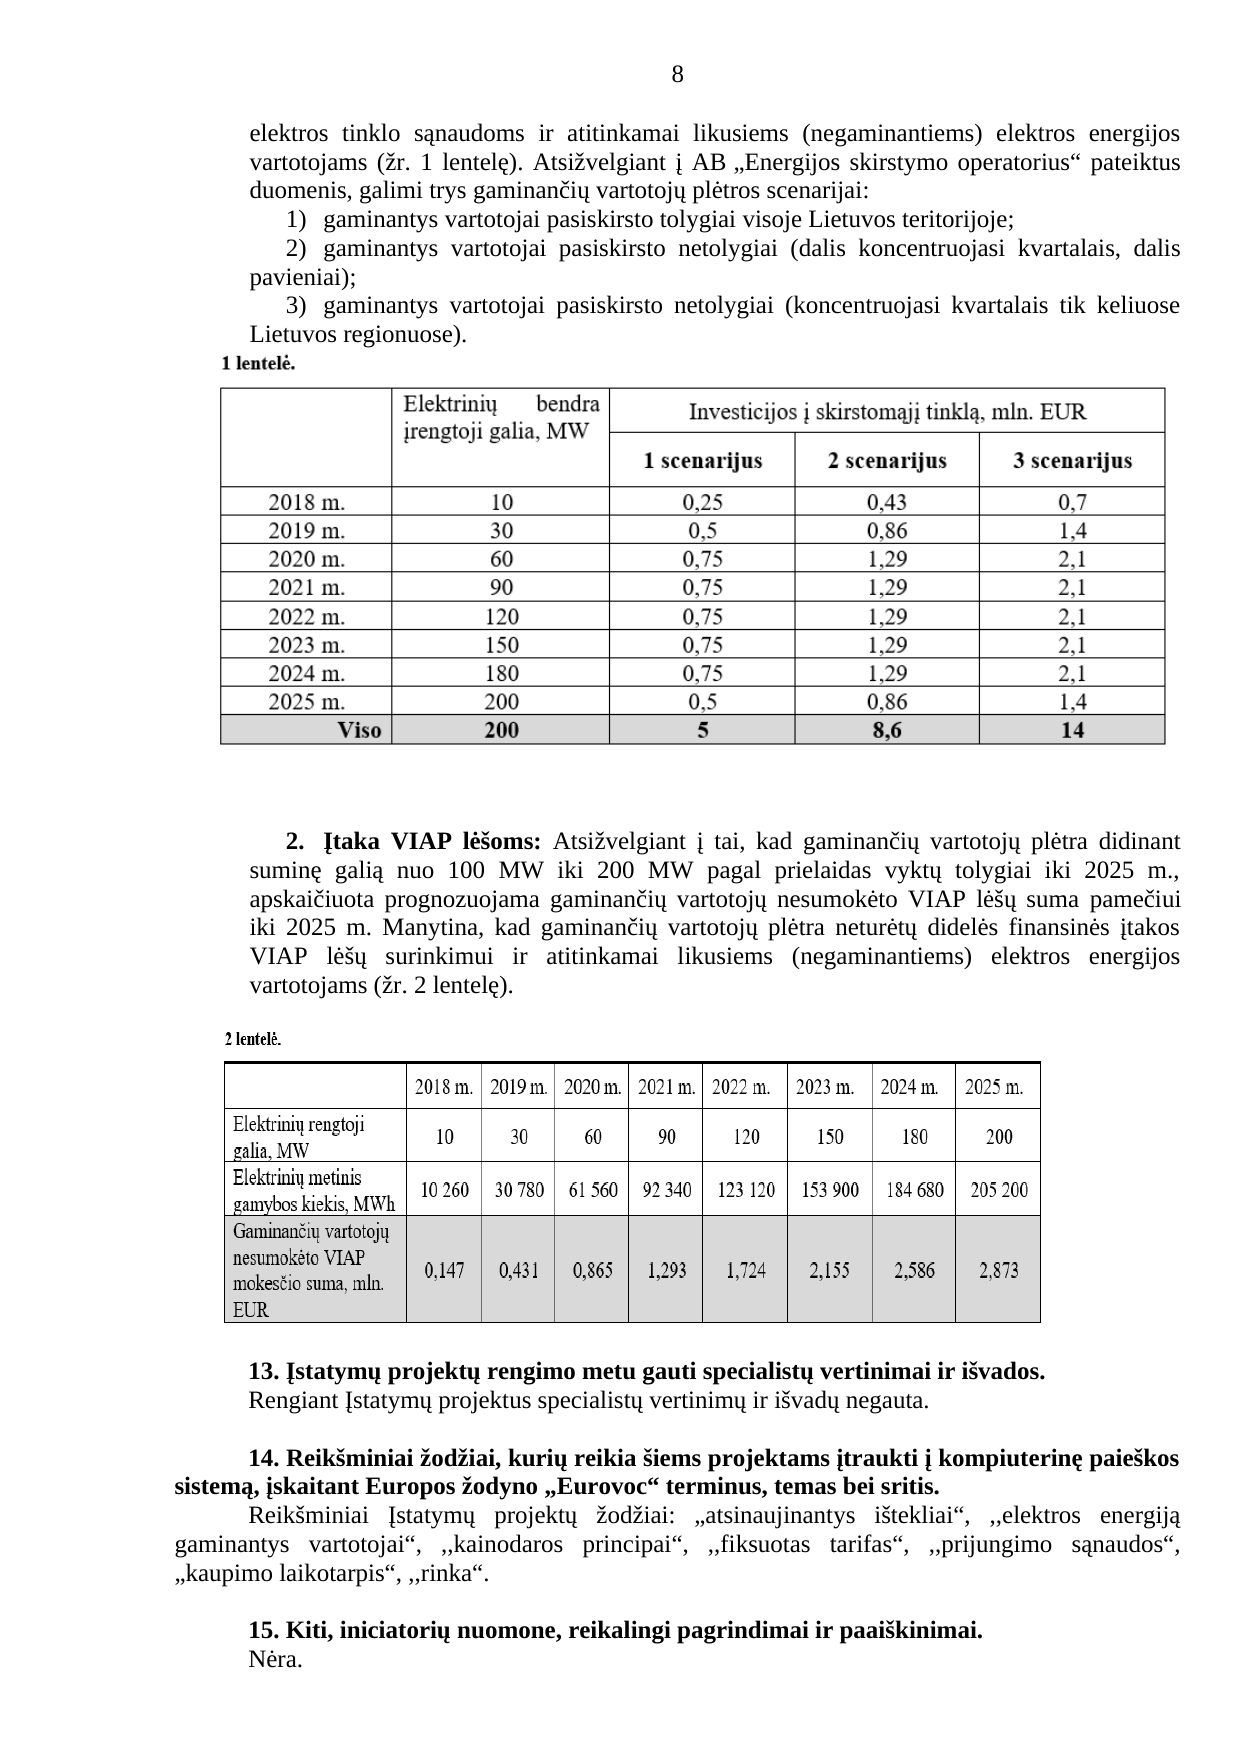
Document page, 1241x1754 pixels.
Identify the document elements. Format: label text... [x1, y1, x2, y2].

text Rengiant Įstatymų projektus specialistų vertinimų ir išvadų negauta. [174, 1385, 1181, 1414]
text Nėra. [174, 1644, 1181, 1673]
text 13. Įstatymų projektų rengimo metu gauti specialistų vertinimai ir išvados. [174, 1356, 1181, 1385]
text 15. Kiti, iniciatorių nuomone, reikalingi pagrindimai ir paaiškinimai. [174, 1615, 1181, 1644]
list elektros tinklo sąnaudoms ir atitinkamai likusiems (negaminantiems) elektros energijos vartotojams (žr. 1 lentelę). Atsižvelgiant į AB „Energijos skirstymo operatorius“ pateiktus duomenis, galimi trys gaminančių vartotojų plėtros scenarijai: [212, 118, 1181, 204]
text 14. Reikšminiai žodžiai, kurių reikia šiems projektams įtraukti į kompiuterinę paieškos sistemą, įskaitant Europos žodyno „Eurovoc“ terminus, temas bei sritis. [174, 1443, 1181, 1500]
list gaminantys vartotojai pasiskirsto tolygiai visoje Lietuvos teritorijoje; [212, 204, 1181, 233]
list Įtaka VIAP lėšoms: Atsižvelgiant į tai, kad gaminančių vartotojų plėtra didinant suminę galią nuo 100 MW iki 200 MW pagal prielaidas vyktų tolygiai iki 2025 m., apskaičiuota prognozuojama gaminančių vartotojų nesumokėto VIAP lėšų suma pamečiui iki 2025 m. Manytina, kad gaminančių vartotojų plėtra neturėtų didelės finansinės įtakos VIAP lėšų surinkimui ir atitinkamai likusiems (negaminantiems) elektros energijos vartotojams (žr. 2 lentelę). [212, 826, 1181, 999]
list gaminantys vartotojai pasiskirsto netolygiai (koncentruojasi kvartalais tik keliuose Lietuvos regionuose). [212, 291, 1181, 348]
list gaminantys vartotojai pasiskirsto netolygiai (dalis koncentruojasi kvartalais, dalis pavieniai); [212, 233, 1181, 291]
text Reikšminiai Įstatymų projektų žodžiai: „atsinaujinantys ištekliai“, ,,elektros energiją gaminantys vartotojai“, ,,kainodaros principai“, ,,fiksuotas tarifas“, ,,prijungimo sąnaudos“, „kaupimo laikotarpis“, ,,rinka“. [174, 1500, 1181, 1586]
